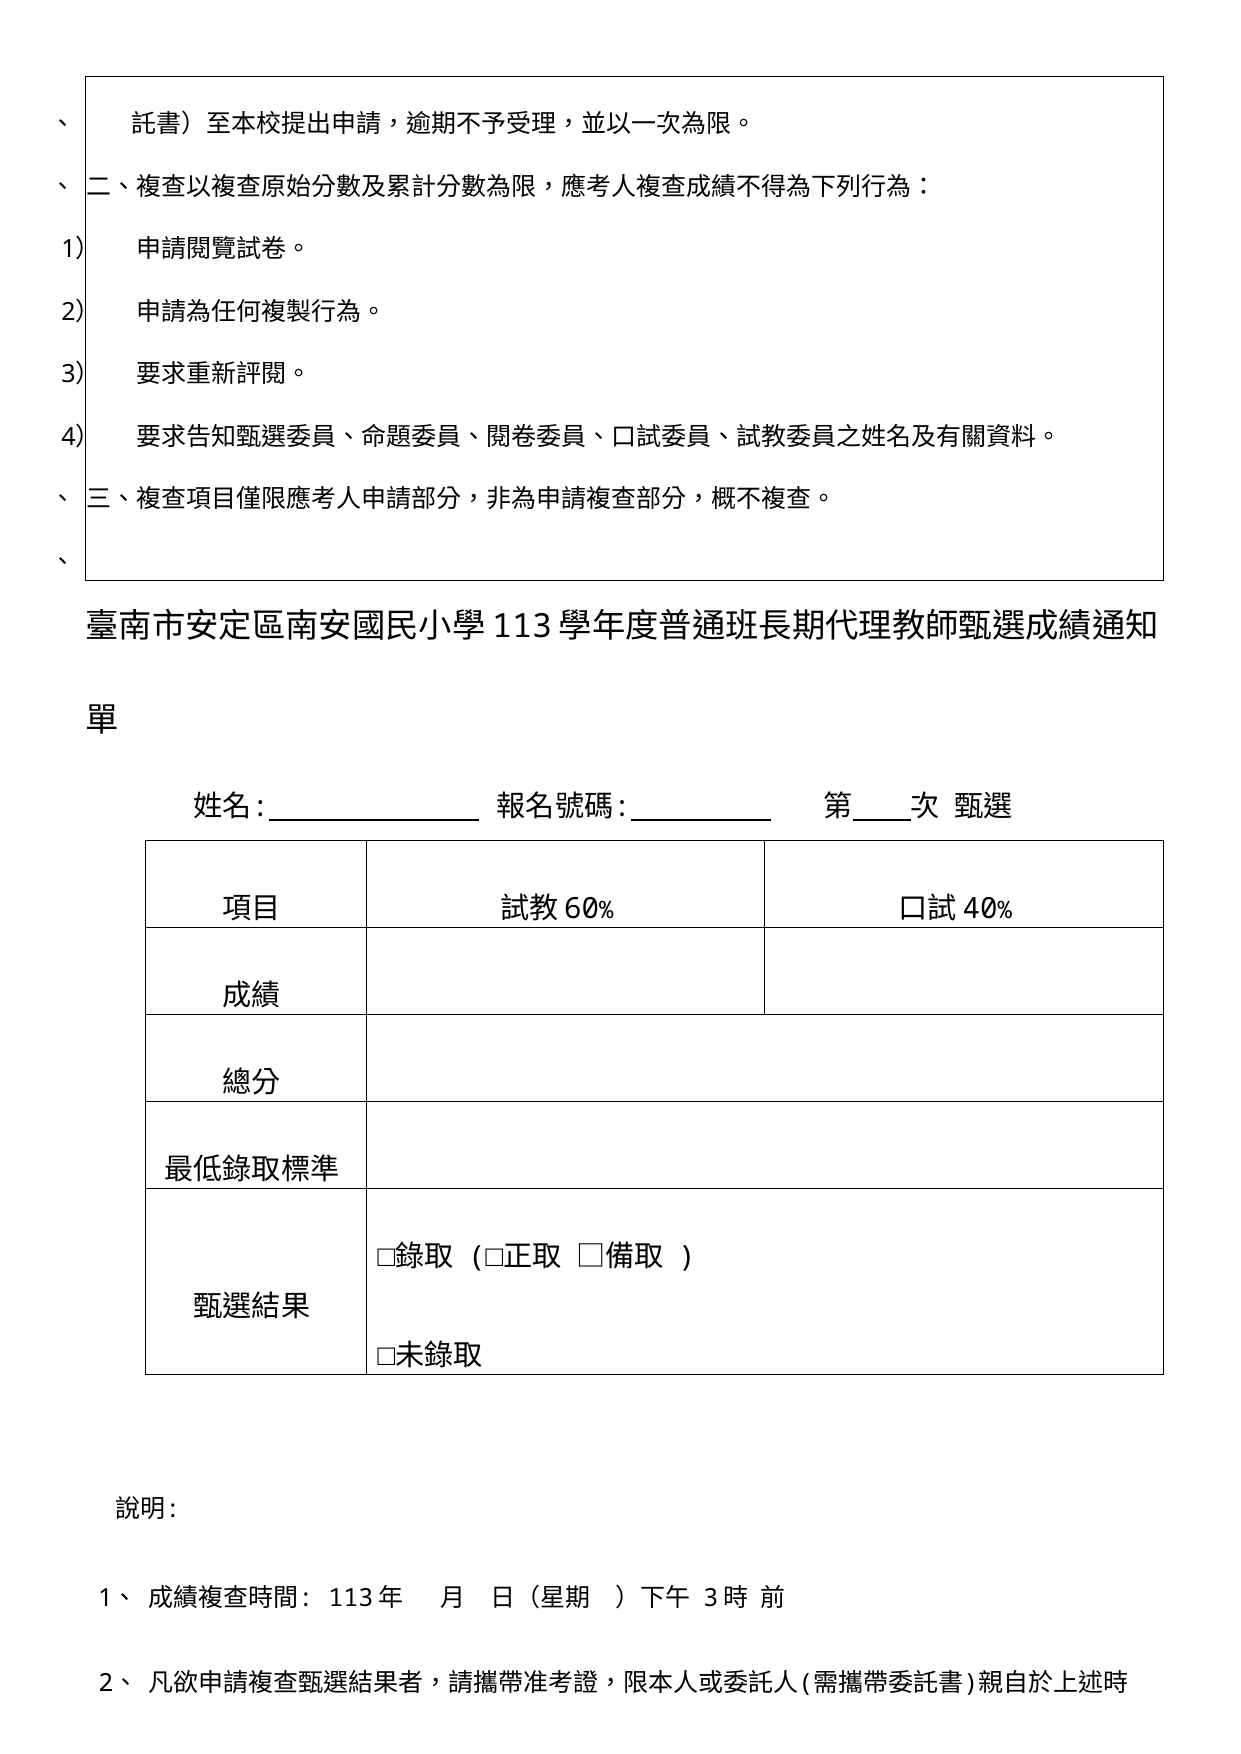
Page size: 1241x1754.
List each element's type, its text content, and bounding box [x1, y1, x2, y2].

table_cell [367, 1102, 1163, 1188]
table_cell 注意事項： 一、請於規定期限內，填妥申請書，並持准考證及國民身份證親自或委託（委託複查者需填寫委 託書）至本校提出申請，逾期不予受理，並以一次為限。 二、複查以複查原始分數及累計分數為限，應考人複查成績不得為下列行為： 申請閱覽試卷。 申請為任何複製行為。 要求重新評閱。 要求告知甄選委員、命題委員、閱卷委員、口試委員、試教委員之姓名及有關資料。 三、複查項目僅限應考人申請部分，非為申請複查部分，概不複查。 [86, 77, 1163, 580]
subtitle 臺南市安定區南安國民小學113學年度普通班長期代理教師甄選成績通知單 [85, 581, 1169, 738]
table_cell [367, 928, 764, 1014]
table_cell 總分 [146, 1015, 366, 1101]
table_header 試教60% [367, 841, 764, 927]
text 說明: [85, 1464, 1169, 1527]
list 成績複查時間: 113年 月 日（星期 ）下午 3時 前 [98, 1554, 1169, 1617]
table_cell 成績 [146, 928, 366, 1014]
table_cell 甄選結果 [146, 1189, 366, 1374]
table_cell [367, 1015, 1163, 1101]
table_header 項目 [146, 841, 366, 927]
text 姓名: 報名號碼: 第 次 甄選 [86, 762, 1169, 824]
table_cell 最低錄取標準 [146, 1102, 366, 1188]
table_cell [765, 928, 1163, 1014]
list 凡欲申請複查甄選結果者，請攜帶准考證，限本人或委託人(需攜帶委託書)親自於上述時 [98, 1638, 1169, 1701]
table_cell □錄取 (□正取 □備取 ) □未錄取 [367, 1189, 1163, 1374]
table_header 口試40% [765, 841, 1163, 927]
